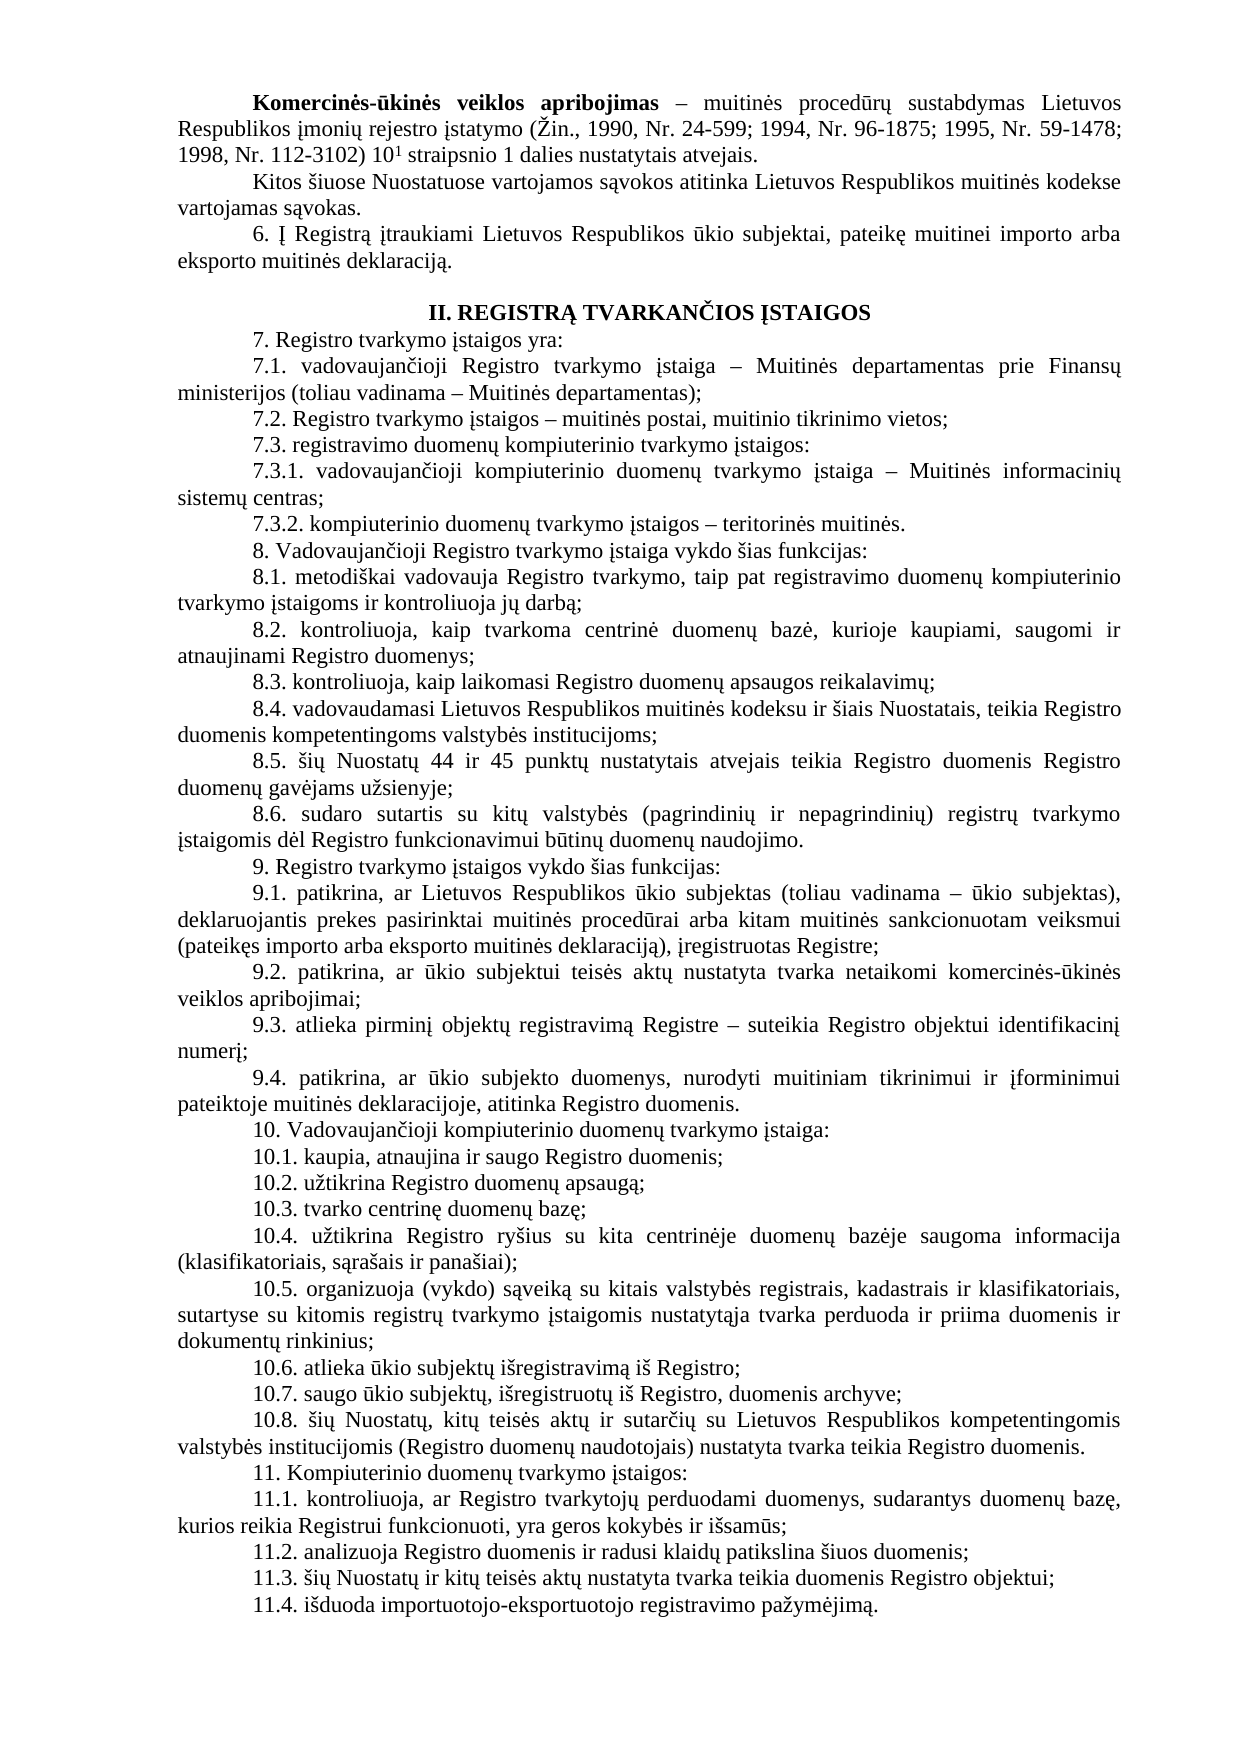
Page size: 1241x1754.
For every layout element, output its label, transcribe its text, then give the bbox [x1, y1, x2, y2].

text 7.3. registravimo duomenų kompiuterinio tvarkymo įstaigos: [177, 431, 1122, 458]
text 10.4. užtikrina Registro ryšius su kita centrinėje duomenų bazėje saugoma informacija (klasifikatoriais, sąrašais ir panašiai); [177, 1222, 1122, 1274]
text 8. Vadovaujančioji Registro tvarkymo įstaiga vykdo šias funkcijas: [177, 537, 1122, 563]
text 9.1. patikrina, ar Lietuvos Respublikos ūkio subjektas (toliau vadinama – ūkio subjektas), deklaruojantis prekes pasirinktai muitinės procedūrai arba kitam muitinės sankcionuotam veiksmui (pateikęs importo arba eksporto muitinės deklaraciją), įregistruotas Registre; [177, 879, 1122, 958]
text 7.1. vadovaujančioji Registro tvarkymo įstaiga – Muitinės departamentas prie Finansų ministerijos (toliau vadinama – Muitinės departamentas); [177, 352, 1122, 405]
text 8.5. šių Nuostatų 44 ir 45 punktų nustatytais atvejais teikia Registro duomenis Registro duomenų gavėjams užsienyje; [177, 747, 1122, 800]
text 10.2. užtikrina Registro duomenų apsaugą; [177, 1169, 1122, 1196]
text 11.4. išduoda importuotojo-eksportuotojo registravimo pažymėjimą. [177, 1591, 1122, 1617]
text 11. Kompiuterinio duomenų tvarkymo įstaigos: [177, 1459, 1122, 1485]
text 8.2. kontroliuoja, kaip tvarkoma centrinė duomenų bazė, kurioje kaupiami, saugomi ir atnaujinami Registro duomenys; [177, 616, 1122, 668]
text 9. Registro tvarkymo įstaigos vykdo šias funkcijas: [177, 853, 1122, 879]
text 10.3. tvarko centrinę duomenų bazę; [177, 1196, 1122, 1222]
text Kitos šiuose Nuostatuose vartojamos sąvokos atitinka Lietuvos Respublikos muitinės kodekse vartojamas sąvokas. [177, 168, 1122, 220]
text 10.7. saugo ūkio subjektų, išregistruotų iš Registro, duomenis archyve; [177, 1380, 1122, 1406]
text Komercinės-ūkinės veiklos apribojimas – muitinės procedūrų sustabdymas Lietuvos Respublikos įmonių rejestro įstatymo (Žin., 1990, Nr. 24-599; 1994, Nr. 96-1875; 1995, Nr. 59-1478; 1998, Nr. 112-3102) 101 straipsnio 1 dalies nustatytais atvejais. [177, 89, 1122, 168]
text 9.3. atlieka pirminį objektų registravimą Registre – suteikia Registro objektui identifikacinį numerį; [177, 1011, 1122, 1064]
text 8.1. metodiškai vadovauja Registro tvarkymo, taip pat registravimo duomenų kompiuterinio tvarkymo įstaigoms ir kontroliuoja jų darbą; [177, 563, 1122, 616]
text 8.4. vadovaudamasi Lietuvos Respublikos muitinės kodeksu ir šiais Nuostatais, teikia Registro duomenis kompetentingoms valstybės institucijoms; [177, 695, 1122, 747]
text 9.2. patikrina, ar ūkio subjektui teisės aktų nustatyta tvarka netaikomi komercinės-ūkinės veiklos apribojimai; [177, 958, 1122, 1011]
text 8.6. sudaro sutartis su kitų valstybės (pagrindinių ir nepagrindinių) registrų tvarkymo įstaigomis dėl Registro funkcionavimui būtinų duomenų naudojimo. [177, 800, 1122, 853]
text 11.1. kontroliuoja, ar Registro tvarkytojų perduodami duomenys, sudarantys duomenų bazę, kurios reikia Registrui funkcionuoti, yra geros kokybės ir išsamūs; [177, 1485, 1122, 1538]
text 10.8. šių Nuostatų, kitų teisės aktų ir sutarčių su Lietuvos Respublikos kompetentingomis valstybės institucijomis (Registro duomenų naudotojais) nustatyta tvarka teikia Registro duomenis. [177, 1406, 1122, 1459]
text 7. Registro tvarkymo įstaigos yra: [177, 326, 1122, 352]
text 6. Į Registrą įtraukiami Lietuvos Respublikos ūkio subjektai, pateikę muitinei importo arba eksporto muitinės deklaraciją. [177, 220, 1122, 273]
text 10.1. kaupia, atnaujina ir saugo Registro duomenis; [177, 1143, 1122, 1169]
text 7.2. Registro tvarkymo įstaigos – muitinės postai, muitinio tikrinimo vietos; [177, 405, 1122, 431]
text 7.3.1. vadovaujančioji kompiuterinio duomenų tvarkymo įstaiga – Muitinės informacinių sistemų centras; [177, 458, 1122, 510]
text 10. Vadovaujančioji kompiuterinio duomenų tvarkymo įstaiga: [177, 1116, 1122, 1143]
text 11.3. šių Nuostatų ir kitų teisės aktų nustatyta tvarka teikia duomenis Registro objektui; [177, 1564, 1122, 1591]
subtitle II. REGISTRĄ TVARKANČIOS ĮSTAIGOS [177, 299, 1122, 326]
text 10.5. organizuoja (vykdo) sąveiką su kitais valstybės registrais, kadastrais ir klasifikatoriais, sutartyse su kitomis registrų tvarkymo įstaigomis nustatytąja tvarka perduoda ir priima duomenis ir dokumentų rinkinius; [177, 1274, 1122, 1354]
text 10.6. atlieka ūkio subjektų išregistravimą iš Registro; [177, 1354, 1122, 1380]
text 8.3. kontroliuoja, kaip laikomasi Registro duomenų apsaugos reikalavimų; [177, 668, 1122, 695]
text 9.4. patikrina, ar ūkio subjekto duomenys, nurodyti muitiniam tikrinimui ir įforminimui pateiktoje muitinės deklaracijoje, atitinka Registro duomenis. [177, 1064, 1122, 1116]
text 11.2. analizuoja Registro duomenis ir radusi klaidų patikslina šiuos duomenis; [177, 1538, 1122, 1564]
text 7.3.2. kompiuterinio duomenų tvarkymo įstaigos – teritorinės muitinės. [177, 510, 1122, 537]
